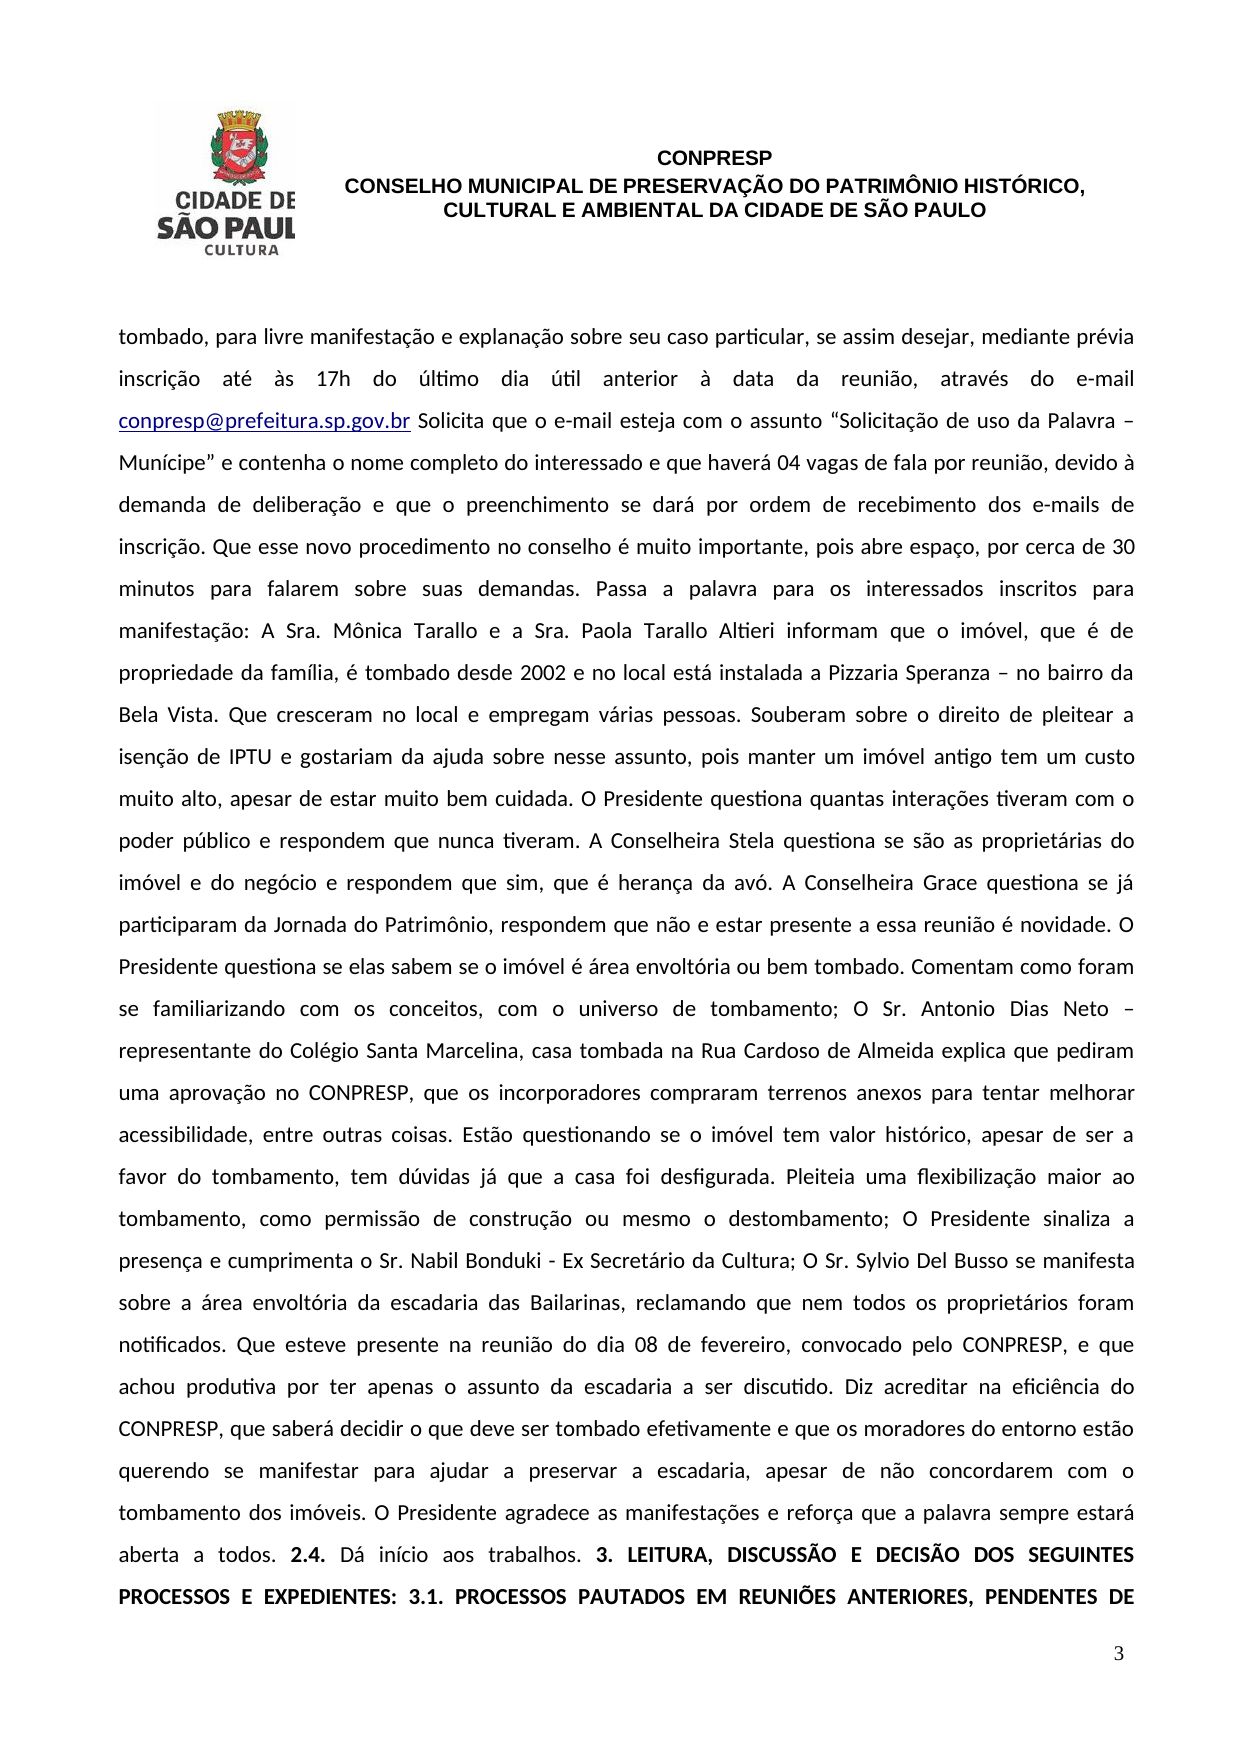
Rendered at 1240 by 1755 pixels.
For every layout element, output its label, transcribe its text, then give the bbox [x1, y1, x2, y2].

text tombado, para livre manifestação e explanação sobre seu caso particular, se assim desejar, mediante prévia inscrição até às 17h do último dia útil anterior à data da reunião, através do e-mail conpresp@prefeitura.sp.gov.br Solicita que o e-mail esteja com o assunto “Solicitação de uso da Palavra – Munícipe” e contenha o nome completo do interessado e que haverá 04 vagas de fala por reunião, devido à demanda de deliberação e que o preenchimento se dará por ordem de recebimento dos e-mails de inscrição. Que esse novo procedimento no conselho é muito importante, pois abre espaço, por cerca de 30 minutos para falarem sobre suas demandas. Passa a palavra para os interessados inscritos para manifestação: A Sra. Mônica Tarallo e a Sra. Paola Tarallo Altieri informam que o imóvel, que é de propriedade da família, é tombado desde 2002 e no local está instalada a Pizzaria Speranza – no bairro da Bela Vista. Que cresceram no local e empregam várias pessoas. Souberam sobre o direito de pleitear a isenção de IPTU e gostariam da ajuda sobre nesse assunto, pois manter um imóvel antigo tem um custo muito alto, apesar de estar muito bem cuidada. O Presidente questiona quantas interações tiveram com o poder público e respondem que nunca tiveram. A Conselheira Stela questiona se são as proprietárias do imóvel e do negócio e respondem que sim, que é herança da avó. A Conselheira Grace questiona se já participaram da Jornada do Patrimônio, respondem que não e estar presente a essa reunião é novidade. O Presidente questiona se elas sabem se o imóvel é área envoltória ou bem tombado. Comentam como foram se familiarizando com os conceitos, com o universo de tombamento; O Sr. Antonio Dias Neto – representante do Colégio Santa Marcelina, casa tombada na Rua Cardoso de Almeida explica que pediram uma aprovação no CONPRESP, que os incorporadores compraram terrenos anexos para tentar melhorar acessibilidade, entre outras coisas. Estão questionando se o imóvel tem valor histórico, apesar de ser a favor do tombamento, tem dúvidas já que a casa foi desfigurada. Pleiteia uma flexibilização maior ao tombamento, como permissão de construção ou mesmo o destombamento; O Presidente sinaliza a presença e cumprimenta o Sr. Nabil Bonduki - Ex Secretário da Cultura; O Sr. Sylvio Del Busso se manifesta sobre a área envoltória da escadaria das Bailarinas, reclamando que nem todos os proprietários foram notificados. Que esteve presente na reunião do dia 08 de fevereiro, convocado pelo CONPRESP, e que achou produtiva por ter apenas o assunto da escadaria a ser discutido. Diz acreditar na eficiência do CONPRESP, que saberá decidir o que deve ser tombado efetivamente e que os moradores do entorno estão querendo se manifestar para ajudar a preservar a escadaria, apesar de não concordarem com o tombamento dos imóveis. O Presidente agradece as manifestações e reforça que a palavra sempre estará aberta a todos. 2.4. Dá início aos trabalhos. 3. LEITURA, DISCUSSÃO E DECISÃO DOS SEGUINTES PROCESSOS E EXPEDIENTES: 3.1. PROCESSOS PAUTADOS EM REUNIÕES ANTERIORES, PENDENTES DE [118, 322, 1135, 1610]
